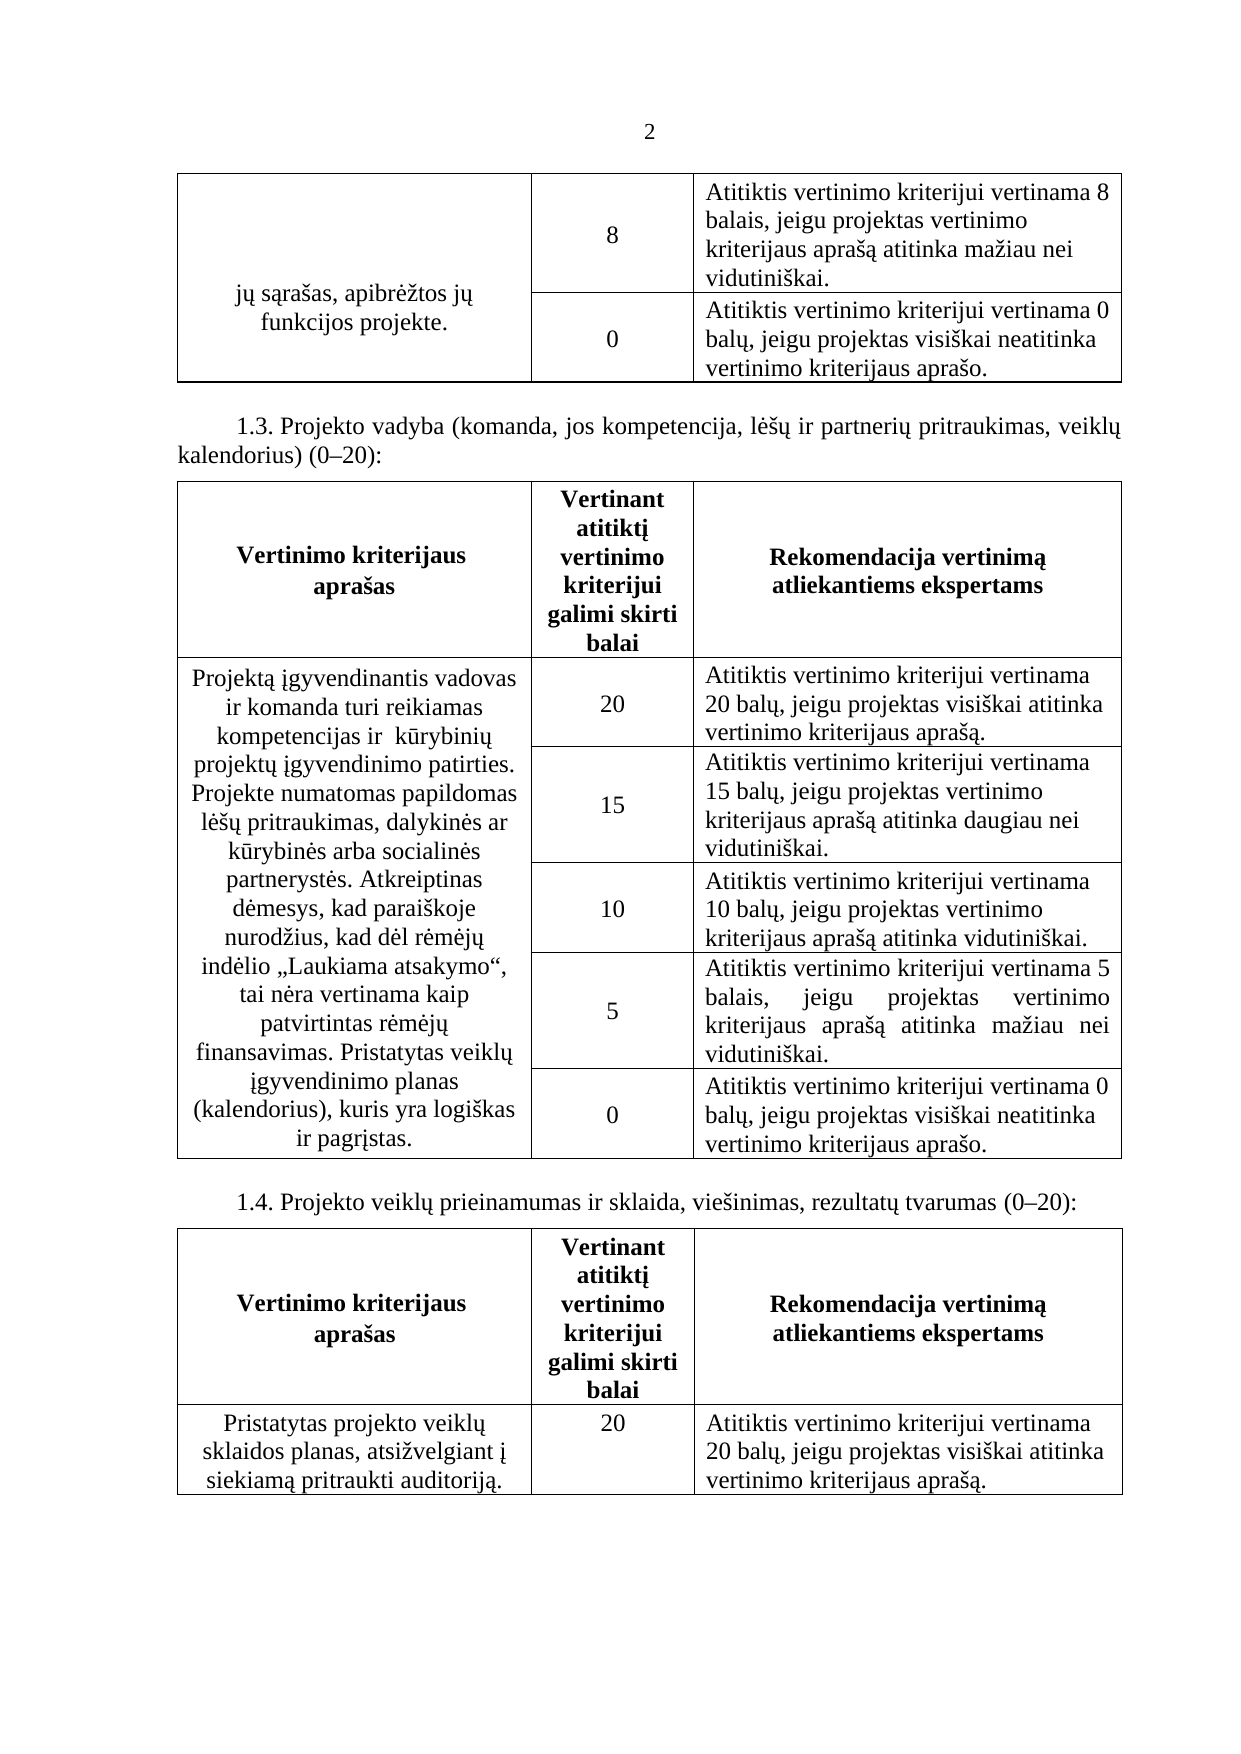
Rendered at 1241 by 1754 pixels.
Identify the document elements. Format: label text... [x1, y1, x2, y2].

table_cell Atitiktis vertinimo kriterijui vertinama 0 balų, jeigu projektas visiškai neatitinka vertinimo kriterijaus aprašo. [694, 1069, 1121, 1158]
table_header Vertinant atitiktį vertinimo kriterijui galimi skirti balai [532, 482, 693, 657]
table_cell 0 [532, 1069, 693, 1158]
table_cell Atitiktis vertinimo kriterijui vertinama 20 balų, jeigu projektas visiškai atitinka vertinimo kriterijaus aprašą. [694, 658, 1121, 746]
table_cell 10 [532, 863, 693, 952]
table_cell 8 [532, 174, 693, 292]
table_cell Projektą įgyvendinantis vadovas ir komanda turi reikiamas kompetencijas ir kūrybinių projektų įgyvendinimo patirties. Projekte numatomas papildomas lėšų pritraukimas, dalykinės ar kūrybinės arba socialinės partnerystės. Atkreiptinas dėmesys, kad paraiškoje nurodžius, kad dėl rėmėjų indėlio „Laukiama atsakymo“, tai nėra vertinama kaip patvirtintas rėmėjų finansavimas. Pristatytas veiklų įgyvendinimo planas (kalendorius), kuris yra logiškas ir pagrįstas. [178, 658, 531, 1158]
table_cell Atitiktis vertinimo kriterijui vertinama 15 balų, jeigu projektas vertinimo kriterijaus aprašą atitinka daugiau nei vidutiniškai. [694, 747, 1121, 862]
table_cell Atitiktis vertinimo kriterijui vertinama 20 balų, jeigu projektas visiškai atitinka vertinimo kriterijaus aprašą. [695, 1405, 1122, 1494]
table_cell 15 [532, 747, 693, 862]
table_cell Atitiktis vertinimo kriterijui vertinama 0 balų, jeigu projektas visiškai neatitinka vertinimo kriterijaus aprašo. [694, 293, 1121, 381]
table_cell 5 [532, 953, 693, 1068]
table_header Vertinant atitiktį vertinimo kriterijui galimi skirti balai [532, 1229, 694, 1404]
table_cell Atitiktis vertinimo kriterijui vertinama 5 balais, jeigu projektas vertinimo kriterijaus aprašą atitinka mažiau nei vidutiniškai. [694, 953, 1121, 1068]
text 1.4. Projekto veiklų prieinamumas ir sklaida, viešinimas, rezultatų tvarumas (0–20): [177, 1187, 1122, 1216]
table_cell 20 [532, 1405, 694, 1494]
text 1.3. Projekto vadyba (komanda, jos kompetencija, lėšų ir partnerių pritraukimas, veiklų kalendorius) (0–20): [177, 411, 1122, 469]
table_header Rekomendacija vertinimą atliekantiems ekspertams [695, 1229, 1122, 1404]
table_header Vertinimo kriterijaus aprašas [178, 482, 531, 657]
table_cell Atitiktis vertinimo kriterijui vertinama 8 balais, jeigu projektas vertinimo kriterijaus aprašą atitinka mažiau nei vidutiniškai. [694, 174, 1121, 292]
table_header Rekomendacija vertinimą atliekantiems ekspertams [694, 482, 1121, 657]
table_cell Atitiktis vertinimo kriterijui vertinama 10 balų, jeigu projektas vertinimo kriterijaus aprašą atitinka vidutiniškai. [694, 863, 1121, 952]
table_cell 20 [532, 658, 693, 746]
table_cell 0 [532, 293, 693, 381]
table_cell jų sąrašas, apibrėžtos jų funkcijos projekte. [178, 174, 531, 381]
table_cell Pristatytas projekto veiklų sklaidos planas, atsižvelgiant į siekiamą pritraukti auditoriją. [178, 1405, 531, 1494]
table_header Vertinimo kriterijaus aprašas [178, 1229, 531, 1404]
